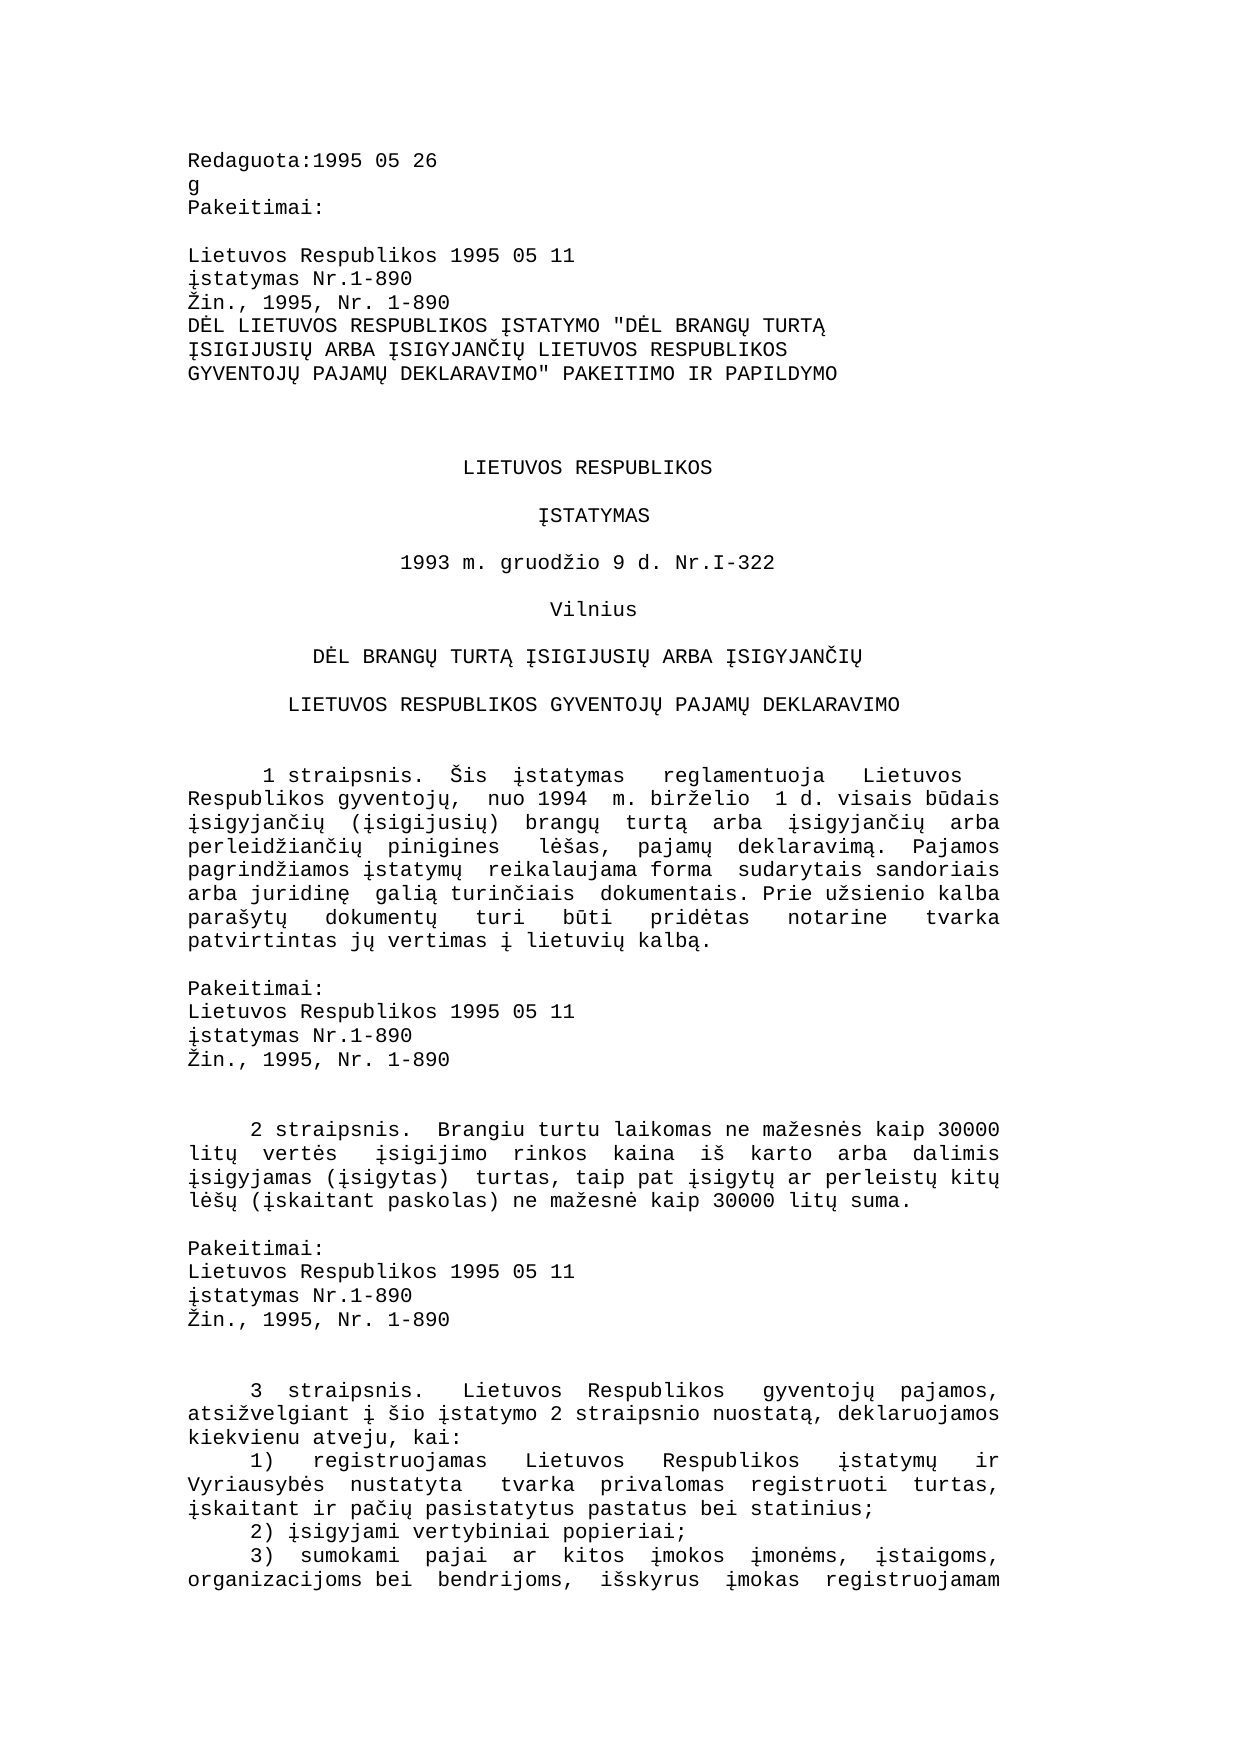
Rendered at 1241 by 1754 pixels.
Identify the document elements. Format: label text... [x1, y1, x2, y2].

text Pakeitimai: [187, 978, 1053, 1001]
text įstatymas Nr.1-890 [187, 1285, 1053, 1309]
text Žin., 1995, Nr. 1-890 [187, 292, 1053, 316]
text 1) registruojamas Lietuvos Respublikos įstatymų ir [187, 1451, 1053, 1474]
text 2 straipsnis. Brangiu turtu laikomas ne mažesnės kaip 30000 [187, 1119, 1053, 1143]
text LIETUVOS RESPUBLIKOS [187, 457, 1053, 481]
text įstatymas Nr.1-890 [187, 268, 1053, 292]
text 1993 m. gruodžio 9 d. Nr.I-322 [187, 552, 1053, 576]
text įsigyjančių (įsigijusių) brangų turtą arba įsigyjančių arba [187, 812, 1053, 836]
text Vyriausybės nustatyta tvarka privalomas registruoti turtas, [187, 1474, 1053, 1498]
text Lietuvos Respublikos 1995 05 11 [187, 244, 1053, 268]
text Žin., 1995, Nr. 1-890 [187, 1309, 1053, 1332]
text perleidžiančių pinigines lėšas, pajamų deklaravimą. Pajamos [187, 836, 1053, 859]
text 3 straipsnis. Lietuvos Respublikos gyventojų pajamos, [187, 1379, 1053, 1403]
text LIETUVOS RESPUBLIKOS GYVENTOJŲ PAJAMŲ DEKLARAVIMO [187, 694, 1053, 717]
text Vilnius [187, 599, 1053, 623]
text Lietuvos Respublikos 1995 05 11 [187, 1001, 1053, 1025]
text atsižvelgiant į šio įstatymo 2 straipsnio nuostatą, deklaruojamos [187, 1403, 1053, 1427]
text 3) sumokami pajai ar kitos įmokos įmonėms, įstaigoms, [187, 1545, 1053, 1569]
text DĖL BRANGŲ TURTĄ ĮSIGIJUSIŲ ARBA ĮSIGYJANČIŲ [187, 647, 1053, 670]
text ĮSIGIJUSIŲ ARBA ĮSIGYJANČIŲ LIETUVOS RESPUBLIKOS [187, 339, 1053, 363]
text Lietuvos Respublikos 1995 05 11 [187, 1261, 1053, 1285]
text GYVENTOJŲ PAJAMŲ DEKLARAVIMO" PAKEITIMO IR PAPILDYMO [187, 363, 1053, 386]
text lėšų (įskaitant paskolas) ne mažesnė kaip 30000 litų suma. [187, 1190, 1053, 1214]
text pagrindžiamos įstatymų reikalaujama forma sudarytais sandoriais [187, 859, 1053, 883]
text litų vertės įsigijimo rinkos kaina iš karto arba dalimis [187, 1143, 1053, 1167]
text patvirtintas jų vertimas į lietuvių kalbą. [187, 930, 1053, 954]
text g [187, 174, 1053, 197]
text Respublikos gyventojų, nuo 1994 m. birželio 1 d. visais būdais [187, 788, 1053, 812]
text arba juridinę galią turinčiais dokumentais. Prie užsienio kalba [187, 883, 1053, 907]
text įstatymas Nr.1-890 [187, 1025, 1053, 1048]
text Žin., 1995, Nr. 1-890 [187, 1048, 1053, 1072]
text DĖL LIETUVOS RESPUBLIKOS ĮSTATYMO "DĖL BRANGŲ TURTĄ [187, 316, 1053, 339]
text įskaitant ir pačių pasistatytus pastatus bei statinius; [187, 1498, 1053, 1521]
text 1 straipsnis. Šis įstatymas reglamentuoja Lietuvos [187, 765, 1053, 788]
text Redaguota:1995 05 26 [187, 150, 1053, 174]
text Pakeitimai: [187, 1238, 1053, 1261]
text parašytų dokumentų turi būti pridėtas notarine tvarka [187, 907, 1053, 930]
text organizacijoms bei bendrijoms, išskyrus įmokas registruojamam [187, 1569, 1053, 1592]
text ĮSTATYMAS [187, 505, 1053, 528]
text kiekvienu atveju, kai: [187, 1427, 1053, 1451]
text Pakeitimai: [187, 197, 1053, 221]
text įsigyjamas (įsigytas) turtas, taip pat įsigytų ar perleistų kitų [187, 1167, 1053, 1190]
text 2) įsigyjami vertybiniai popieriai; [187, 1521, 1053, 1545]
